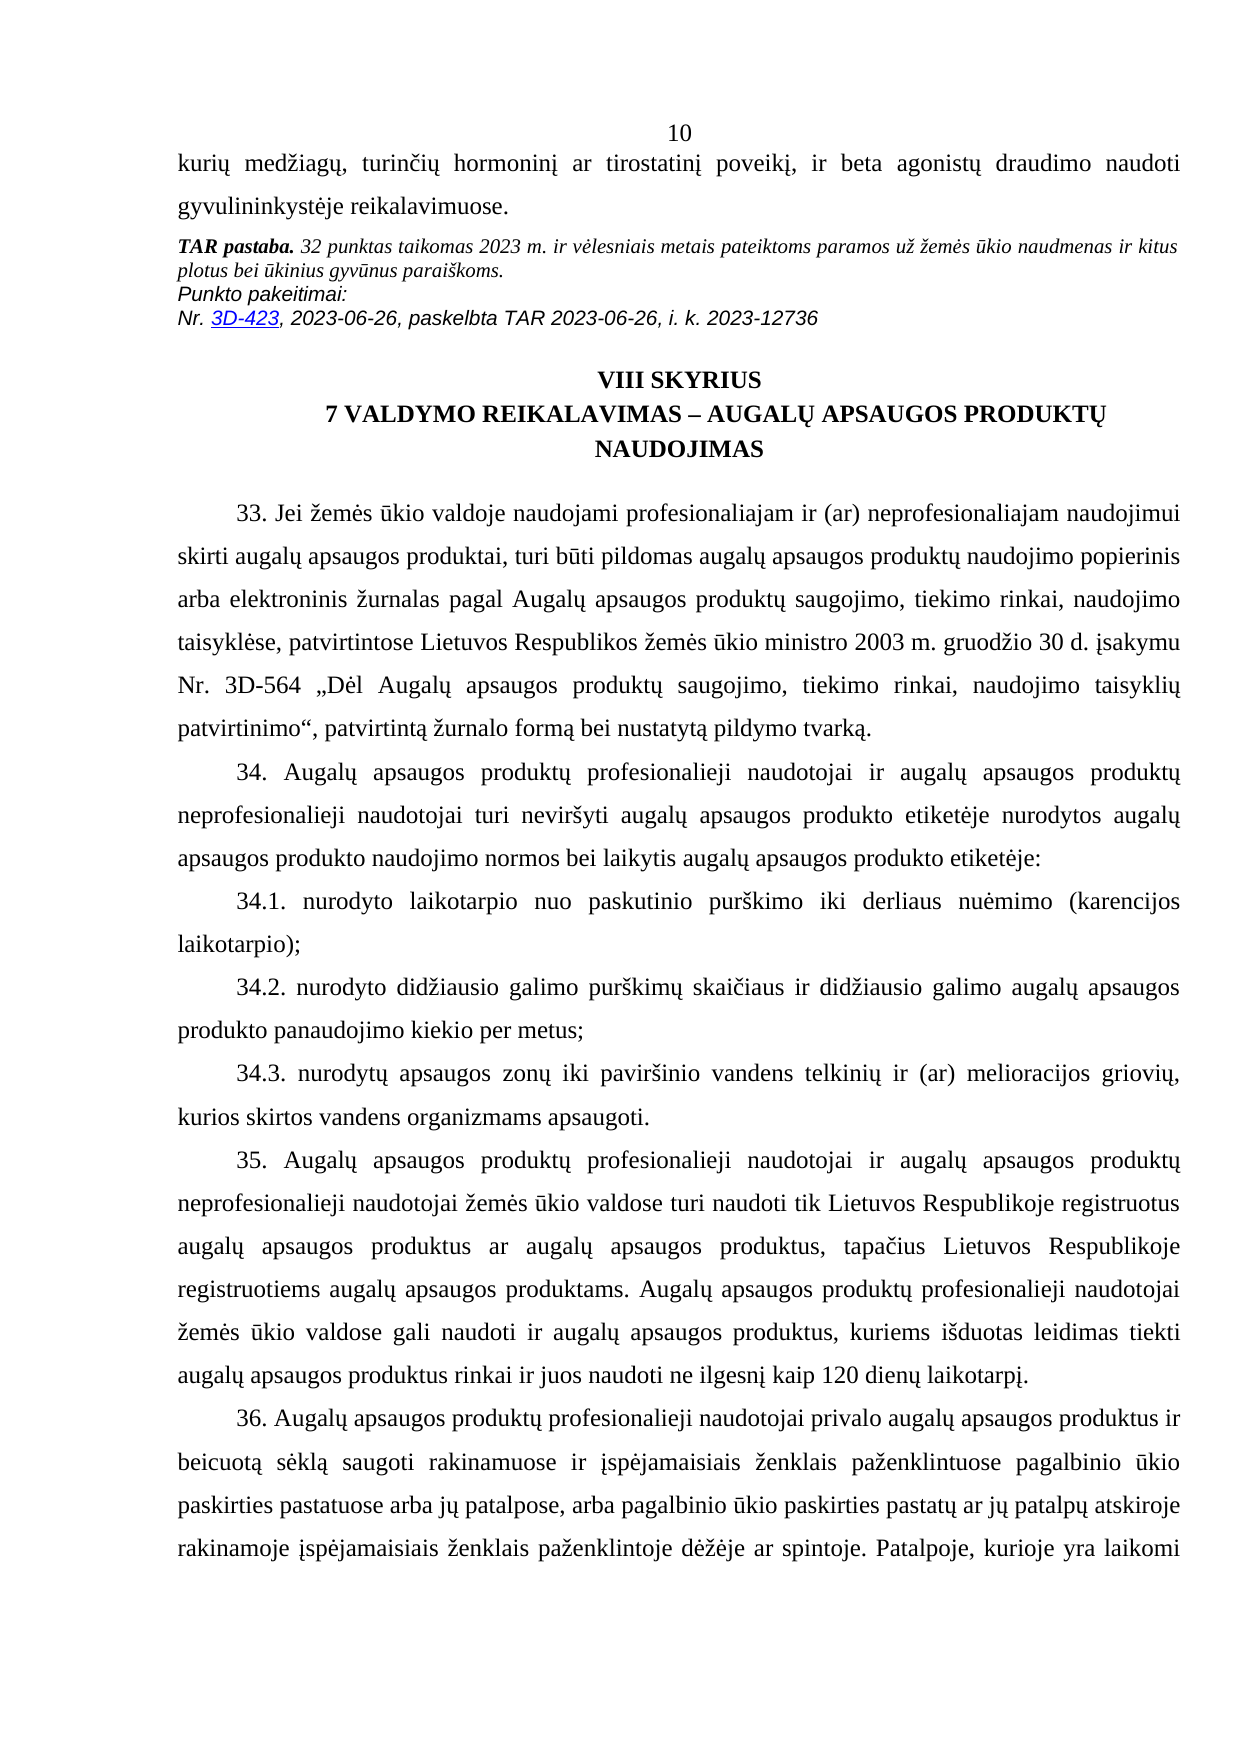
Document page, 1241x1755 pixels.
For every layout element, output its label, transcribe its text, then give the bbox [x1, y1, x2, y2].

text 33. Jei žemės ūkio valdoje naudojami profesionaliajam ir (ar) neprofesionaliajam naudojimui skirti augalų apsaugos produktai, turi būti pildomas augalų apsaugos produktų naudojimo popierinis arba elektroninis žurnalas pagal Augalų apsaugos produktų saugojimo, tiekimo rinkai, naudojimo taisyklėse, patvirtintose Lietuvos Respublikos žemės ūkio ministro 2003 m. gruodžio 30 d. įsakymu Nr. 3D-564 „Dėl Augalų apsaugos produktų saugojimo, tiekimo rinkai, naudojimo taisyklių patvirtinimo“, patvirtintą žurnalo formą bei nustatytą pildymo tvarką. [177, 498, 1181, 742]
text TAR pastaba. 32 punktas taikomas 2023 m. ir vėlesniais metais pateiktoms paramos už žemės ūkio naudmenas ir kitus plotus bei ūkinius gyvūnus paraiškoms. [177, 234, 1181, 282]
text 35. Augalų apsaugos produktų profesionalieji naudotojai ir augalų apsaugos produktų neprofesionalieji naudotojai žemės ūkio valdose turi naudoti tik Lietuvos Respublikoje registruotus augalų apsaugos produktus ar augalų apsaugos produktus, tapačius Lietuvos Respublikoje registruotiems augalų apsaugos produktams. Augalų apsaugos produktų profesionalieji naudotojai žemės ūkio valdose gali naudoti ir augalų apsaugos produktus, kuriems išduotas leidimas tiekti augalų apsaugos produktus rinkai ir juos naudoti ne ilgesnį kaip 120 dienų laikotarpį. [177, 1145, 1181, 1389]
text 7 VALDYMO REIKALAVIMAS – AUGALŲ APSAUGOS PRODUKTŲ NAUDOJIMAS [177, 393, 1181, 463]
text VIII SKYRIUS [177, 359, 1181, 393]
text Nr. 3D-423, 2023-06-26, paskelbta TAR 2023-06-26, i. k. 2023-12736 [177, 306, 1181, 330]
text Punkto pakeitimai: [177, 282, 1181, 306]
text 34. Augalų apsaugos produktų profesionalieji naudotojai ir augalų apsaugos produktų neprofesionalieji naudotojai turi neviršyti augalų apsaugos produkto etiketėje nurodytos augalų apsaugos produkto naudojimo normos bei laikytis augalų apsaugos produkto etiketėje: [177, 757, 1181, 872]
text 34.1. nurodyto laikotarpio nuo paskutinio purškimo iki derliaus nuėmimo (karencijos laikotarpio); [177, 886, 1181, 958]
text kurių medžiagų, turinčių hormoninį ar tirostatinį poveikį, ir beta agonistų draudimo naudoti gyvulininkystėje reikalavimuose. [177, 148, 1181, 219]
text 36. Augalų apsaugos produktų profesionalieji naudotojai privalo augalų apsaugos produktus ir beicuotą sėklą saugoti rakinamuose ir įspėjamaisiais ženklais paženklintuose pagalbinio ūkio paskirties pastatuose arba jų patalpose, arba pagalbinio ūkio paskirties pastatų ar jų patalpų atskiroje rakinamoje įspėjamaisiais ženklais paženklintoje dėžėje ar spintoje. Patalpoje, kurioje yra laikomi [177, 1403, 1181, 1562]
text 34.2. nurodyto didžiausio galimo purškimų skaičiaus ir didžiausio galimo augalų apsaugos produkto panaudojimo kiekio per metus; [177, 972, 1181, 1044]
text 34.3. nurodytų apsaugos zonų iki paviršinio vandens telkinių ir (ar) melioracijos griovių, kurios skirtos vandens organizmams apsaugoti. [177, 1058, 1181, 1130]
